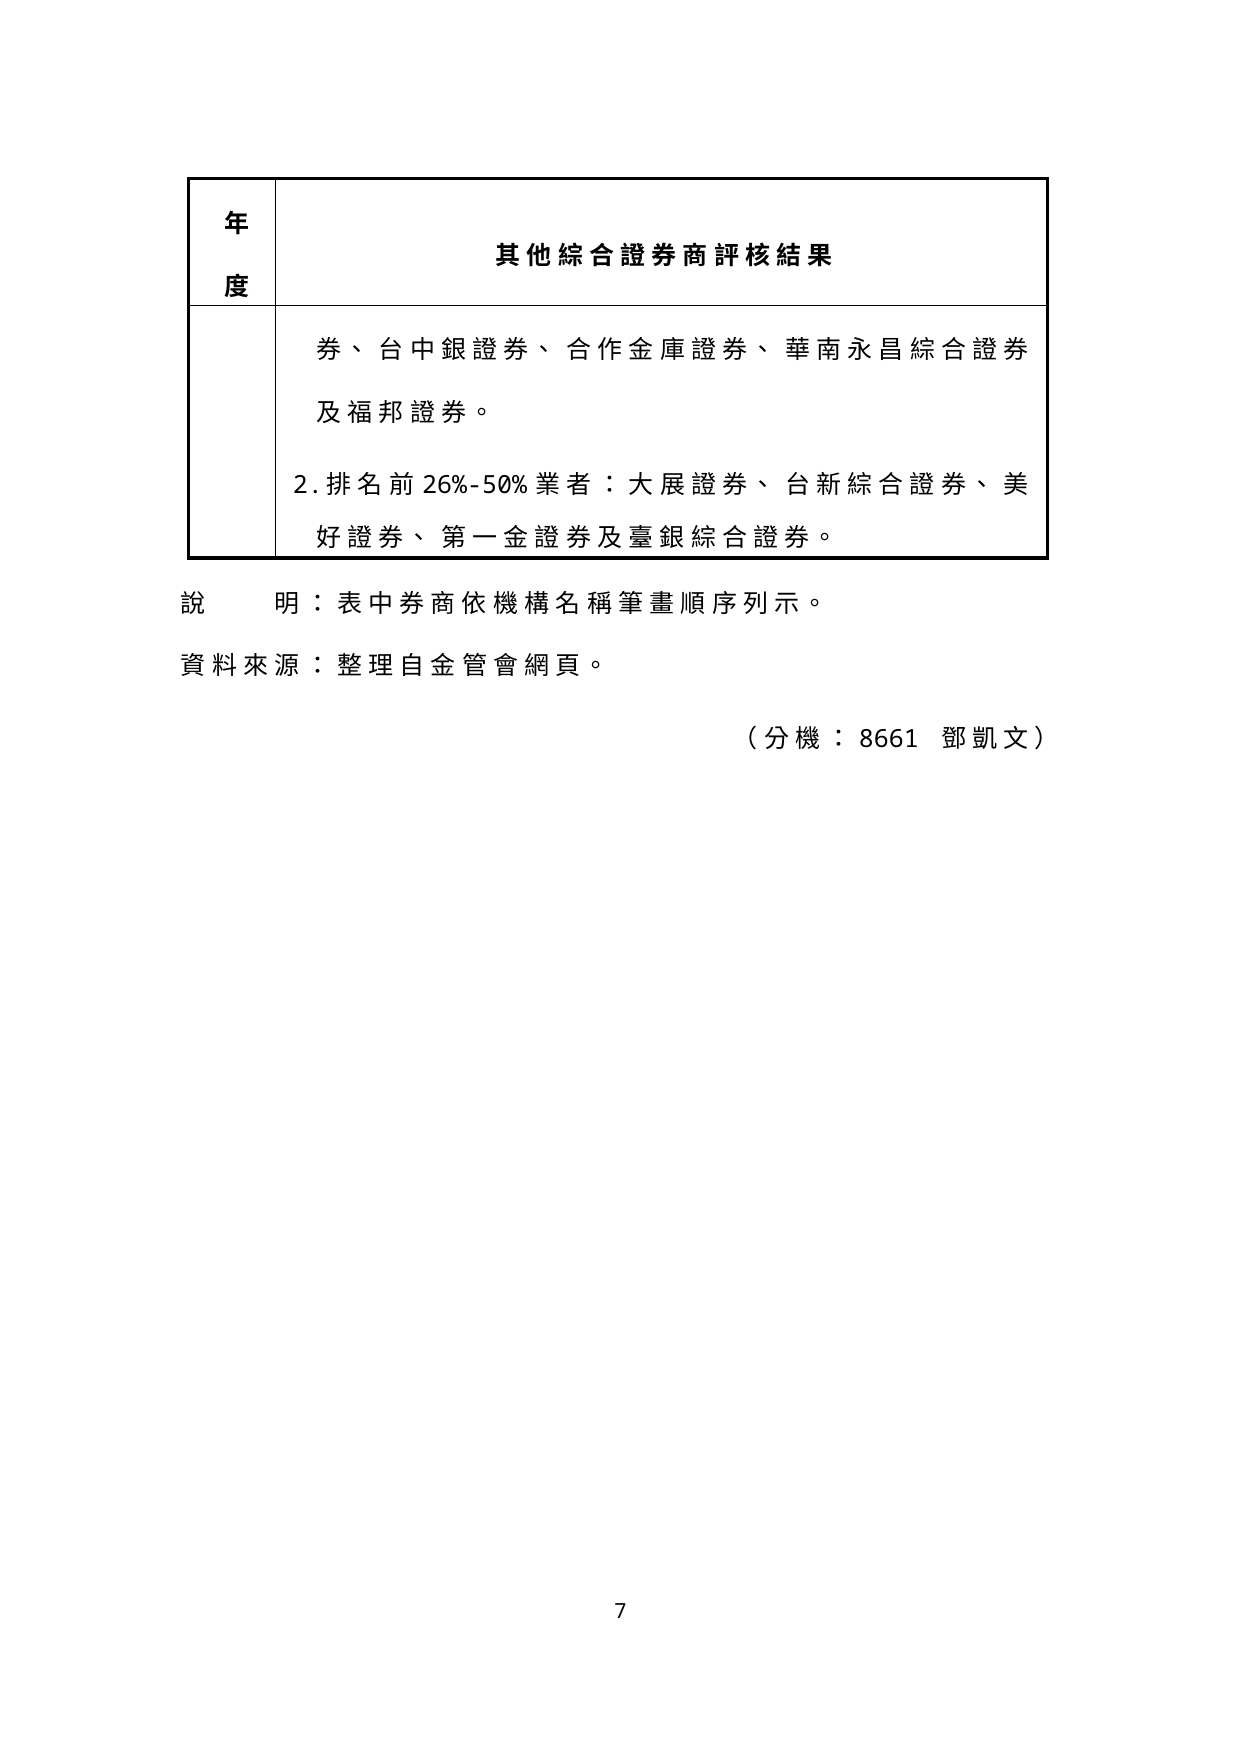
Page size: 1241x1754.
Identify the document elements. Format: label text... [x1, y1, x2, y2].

table_header 其他綜合證券商評核結果 [276, 180, 1046, 305]
text 說 明：表中券商依機構名稱筆畫順序列示。 [177, 559, 1063, 622]
table_cell 券、台中銀證券、合作金庫證券、華南永昌綜合證券及福邦證券。 2.排名前26%-50%業者：大展證券、台新綜合證券、美好證券、第一金證券及臺銀綜合證券。 [276, 306, 1046, 556]
text 資料來源：整理自金管會網頁。 [177, 622, 1063, 684]
table_cell [190, 306, 275, 556]
table_header 年度 [190, 180, 275, 305]
text （分機：8661 鄧凱文） [177, 684, 1063, 747]
